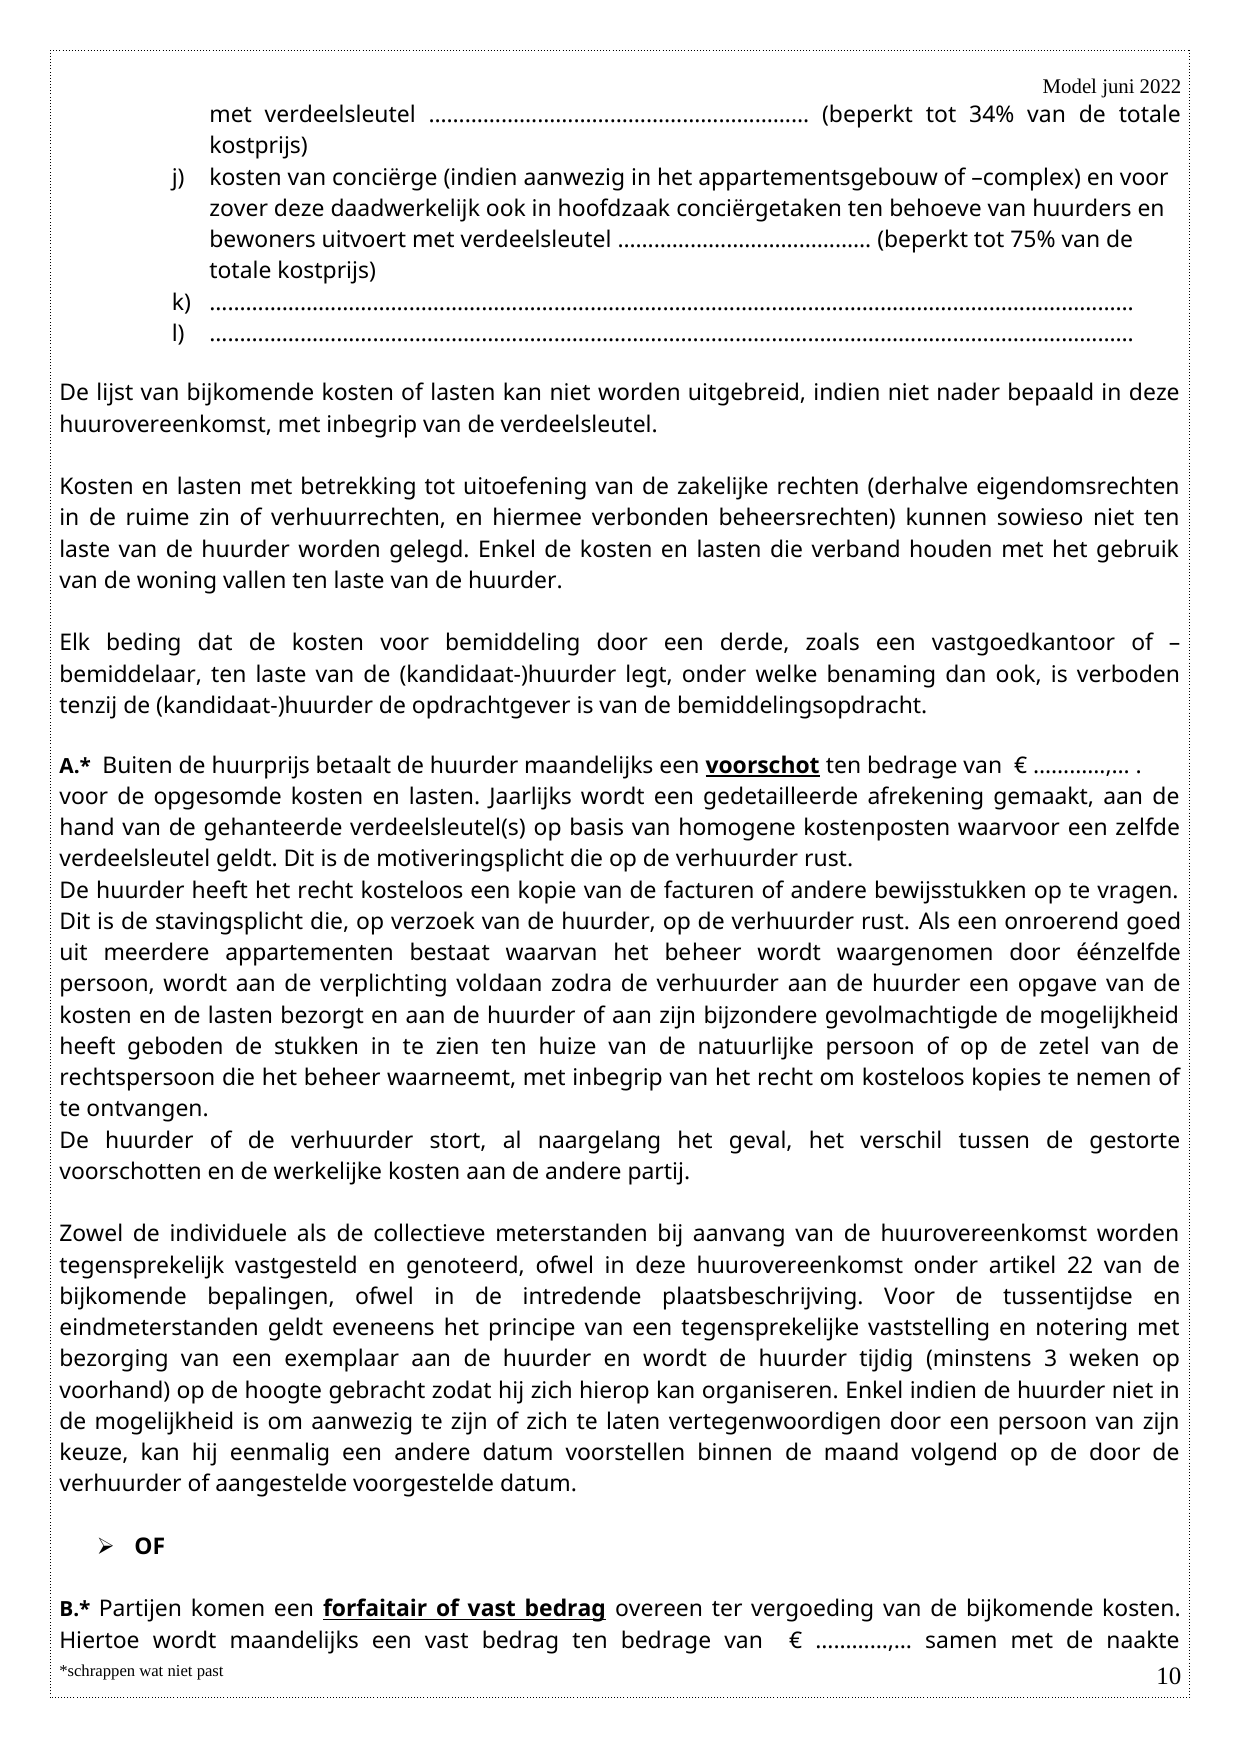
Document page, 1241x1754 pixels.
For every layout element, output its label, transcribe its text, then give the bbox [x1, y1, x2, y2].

text B.* Partijen komen een forfaitair of vast bedrag overeen ter vergoeding van de bijkomende kosten. Hiertoe wordt maandelijks een vast bedrag ten bedrage van € …………,… samen met de naakte [59, 1592, 1181, 1655]
list met verdeelsleutel ……………………………………………………… (beperkt tot 34% van de totale kostprijs) [172, 98, 1181, 160]
text A.* Buiten de huurprijs betaalt de huurder maandelijks een voorschot ten bedrage van € …………,… . [59, 748, 1181, 780]
text Zowel de individuele als de collectieve meterstanden bij aanvang van de huurovereenkomst worden tegensprekelijk vastgesteld en genoteerd, ofwel in deze huurovereenkomst onder artikel 22 van de bijkomende bepalingen, ofwel in de intredende plaatsbeschrijving. Voor de tussentijdse en eindmeterstanden geldt eveneens het principe van een tegensprekelijke vaststelling en notering met bezorging van een exemplaar aan de huurder en wordt de huurder tijdig (minstens 3 weken op voorhand) op de hoogte gebracht zodat hij zich hierop kan organiseren. Enkel indien de huurder niet in de mogelijkheid is om aanwezig te zijn of zich te laten vertegenwoordigen door een persoon van zijn keuze, kan hij eenmalig een andere datum voorstellen binnen de maand volgend op de door de verhuurder of aangestelde voorgestelde datum. [59, 1217, 1181, 1498]
text De lijst van bijkomende kosten of lasten kan niet worden uitgebreid, indien niet nader bepaald in deze huurovereenkomst, met inbegrip van de verdeelsleutel. [59, 376, 1181, 439]
list ……………………………………………………………………………………………………………………………………… [172, 317, 1181, 348]
text De huurder heeft het recht kosteloos een kopie van de facturen of andere bewijsstukken op te vragen. Dit is de stavingsplicht die, op verzoek van de huurder, op de verhuurder rust. Als een onroerend goed uit meerdere appartementen bestaat waarvan het be­heer wordt waargenomen door éénzelfde persoon, wordt aan de verplichting vol­daan zodra de verhuurder aan de huurder een opgave van de kosten en de lasten bezorgt en aan de huurder of aan zijn bijzondere gevolmachtigde de mogelijkheid heeft geboden de stukken in te zien ten huize van de natuurlijke persoon of op de zetel van de rechtspersoon die het beheer waarneemt, met inbegrip van het recht om kosteloos kopies te nemen of te ontvangen. [59, 873, 1181, 1123]
list ……………………………………………………………………………………………………………………………………… [172, 285, 1181, 317]
text voor de opgesomde kosten en lasten. Jaarlijks wordt een gedetailleerde afrekening gemaakt, aan de hand van de gehanteerde verdeelsleutel(s) op basis van homogene kostenposten waarvoor een zelfde verdeelsleutel geldt. Dit is de motiveringsplicht die op de verhuurder rust. [59, 780, 1181, 873]
text De huurder of de verhuurder stort, al naargelang het geval, het verschil tussen de gestorte voorschotten en de werkelijke kosten aan de andere partij. [59, 1123, 1181, 1186]
text Elk beding dat de kosten voor bemiddeling door een derde, zoals een vastgoedkantoor of –bemiddelaar, ten laste van de (kandidaat-)huurder legt, onder welke benaming dan ook, is verboden tenzij de (kandidaat-)huurder de opdrachtgever is van de bemiddelingsopdracht. [59, 626, 1181, 720]
list kosten van conciërge (indien aanwezig in het appartementsgebouw of –complex) en voor zover deze daadwerkelijk ook in hoofdzaak conciërgetaken ten behoeve van huurders en bewoners uitvoert met verdeelsleutel …………………………………… (beperkt tot 75% van de totale kostprijs) [172, 160, 1181, 285]
list OF [97, 1530, 1181, 1561]
text Kosten en lasten met betrekking tot uitoefening van de zakelijke rechten (derhalve eigendomsrechten in de ruime zin of verhuurrechten, en hiermee verbonden beheersrechten) kunnen sowieso niet ten laste van de huurder worden gelegd. Enkel de kosten en lasten die verband houden met het gebruik van de woning vallen ten laste van de huurder. [59, 470, 1181, 595]
